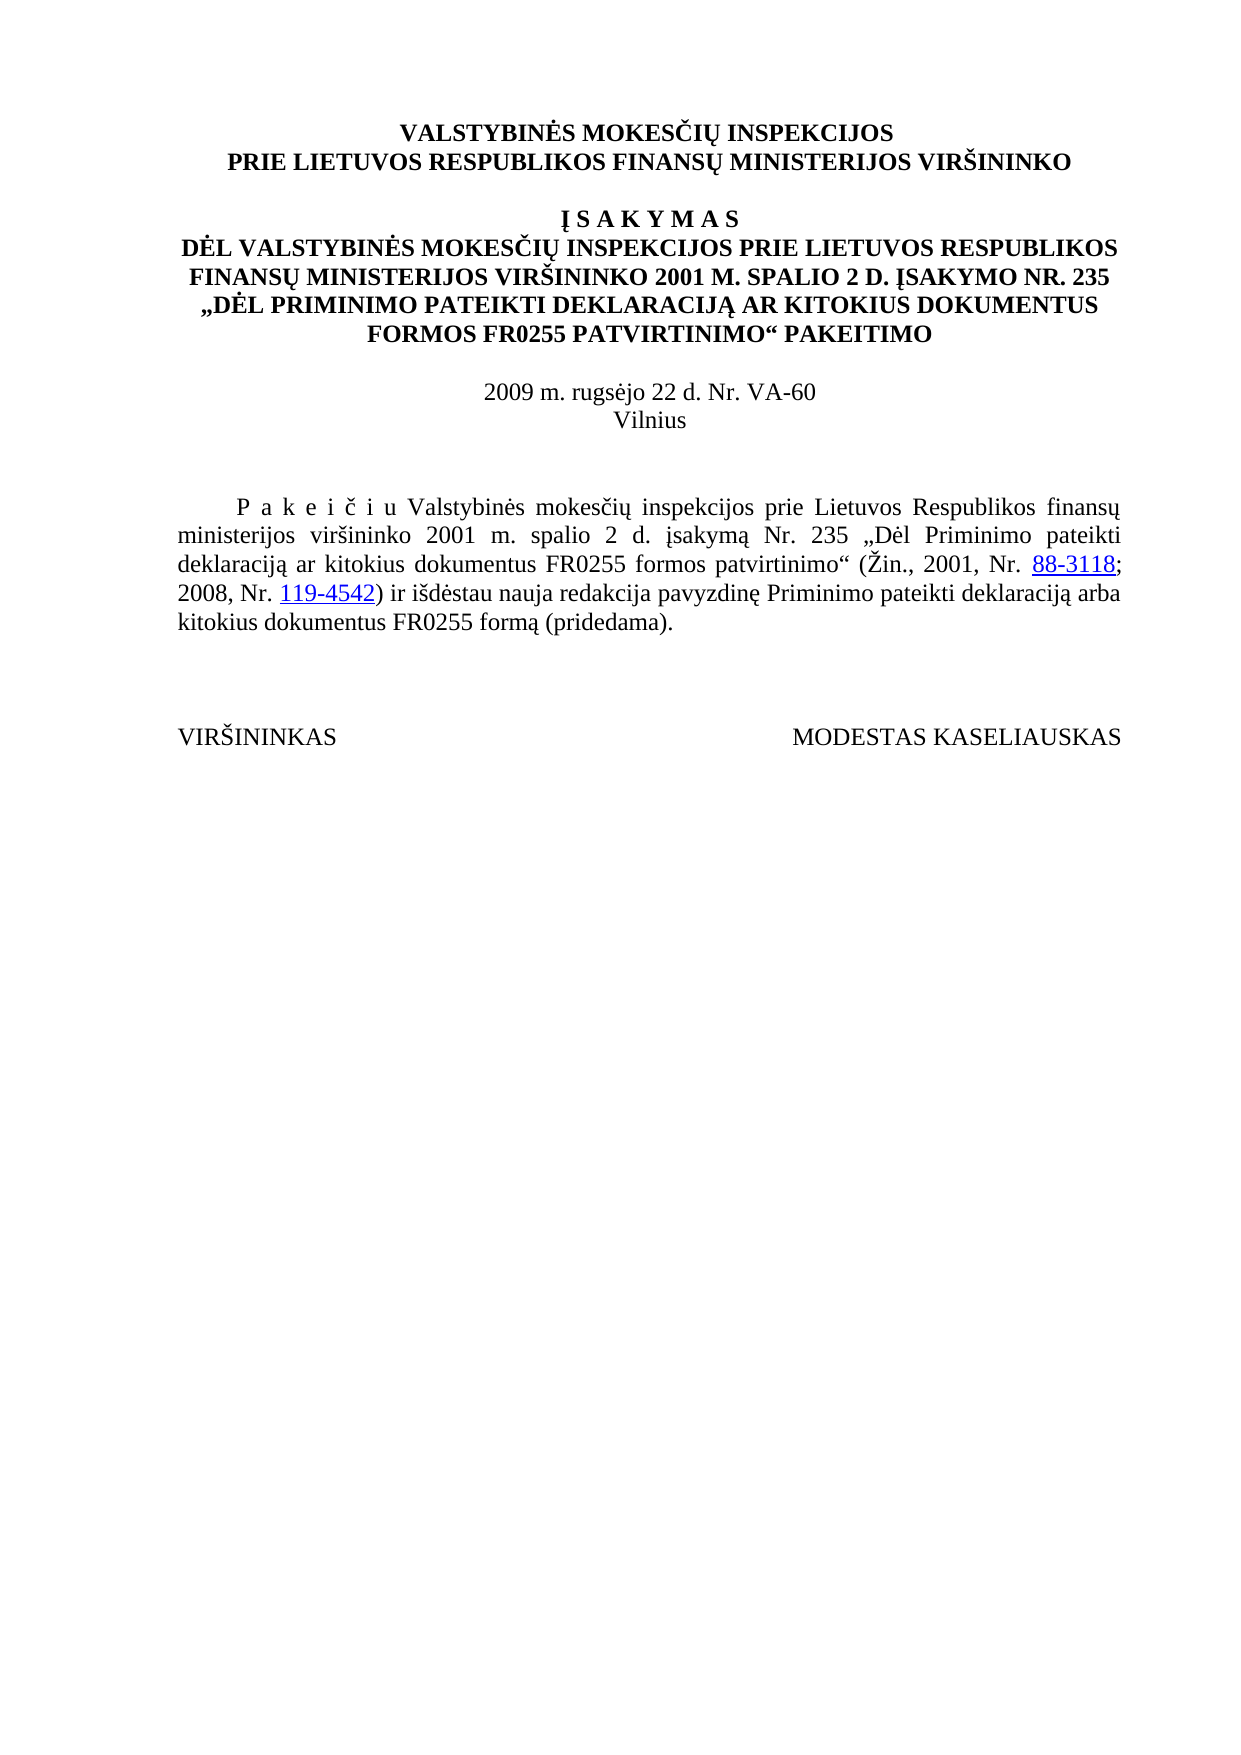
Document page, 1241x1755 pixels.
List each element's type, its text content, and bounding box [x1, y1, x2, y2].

text Viršininkas Modestas Kaseliauskas [177, 722, 1122, 751]
text P a k e i č i u Valstybinės mokesčių inspekcijos prie Lietuvos Respublikos finansų ministerijos viršininko 2001 m. spalio 2 d. įsakymą Nr. 235 „Dėl Priminimo pateikti deklaraciją ar kitokius dokumentus FR0255 formos patvirtinimo“ (Žin., 2001, Nr. 88-3118; 2008, Nr. 119-4542) ir išdėstau nauja redakcija pavyzdinę Priminimo pateikti deklaraciją arba kitokius dokumentus FR0255 formą (pridedama). [177, 492, 1122, 636]
text VALSTYBINĖS MOKESČIŲ INSPEKCIJOS [177, 118, 1122, 147]
text DĖL VALSTYBINĖS MOKESČIŲ INSPEKCIJOS PRIE LIETUVOS RESPUBLIKOS FINANSŲ MINISTERIJOS VIRŠININKO 2001 M. SPALIO 2 D. ĮSAKYMO Nr. 235 „DĖL PRIMINIMO PATEIKTI DEKLARACIJĄ AR KITOKIUS DOKUMENTUS FORMOS FR0255 PATVIRTINIMO“ PAKEITIMO [177, 233, 1122, 348]
text PRIE LIETUVOS RESPUBLIKOS FINANSŲ MINISTERIJOS VIRŠININKO [177, 147, 1122, 176]
text Į S A K Y M A S [177, 204, 1122, 233]
text 2009 m. rugsėjo 22 d. Nr. VA-60 [177, 377, 1122, 406]
text Vilnius [177, 406, 1122, 434]
